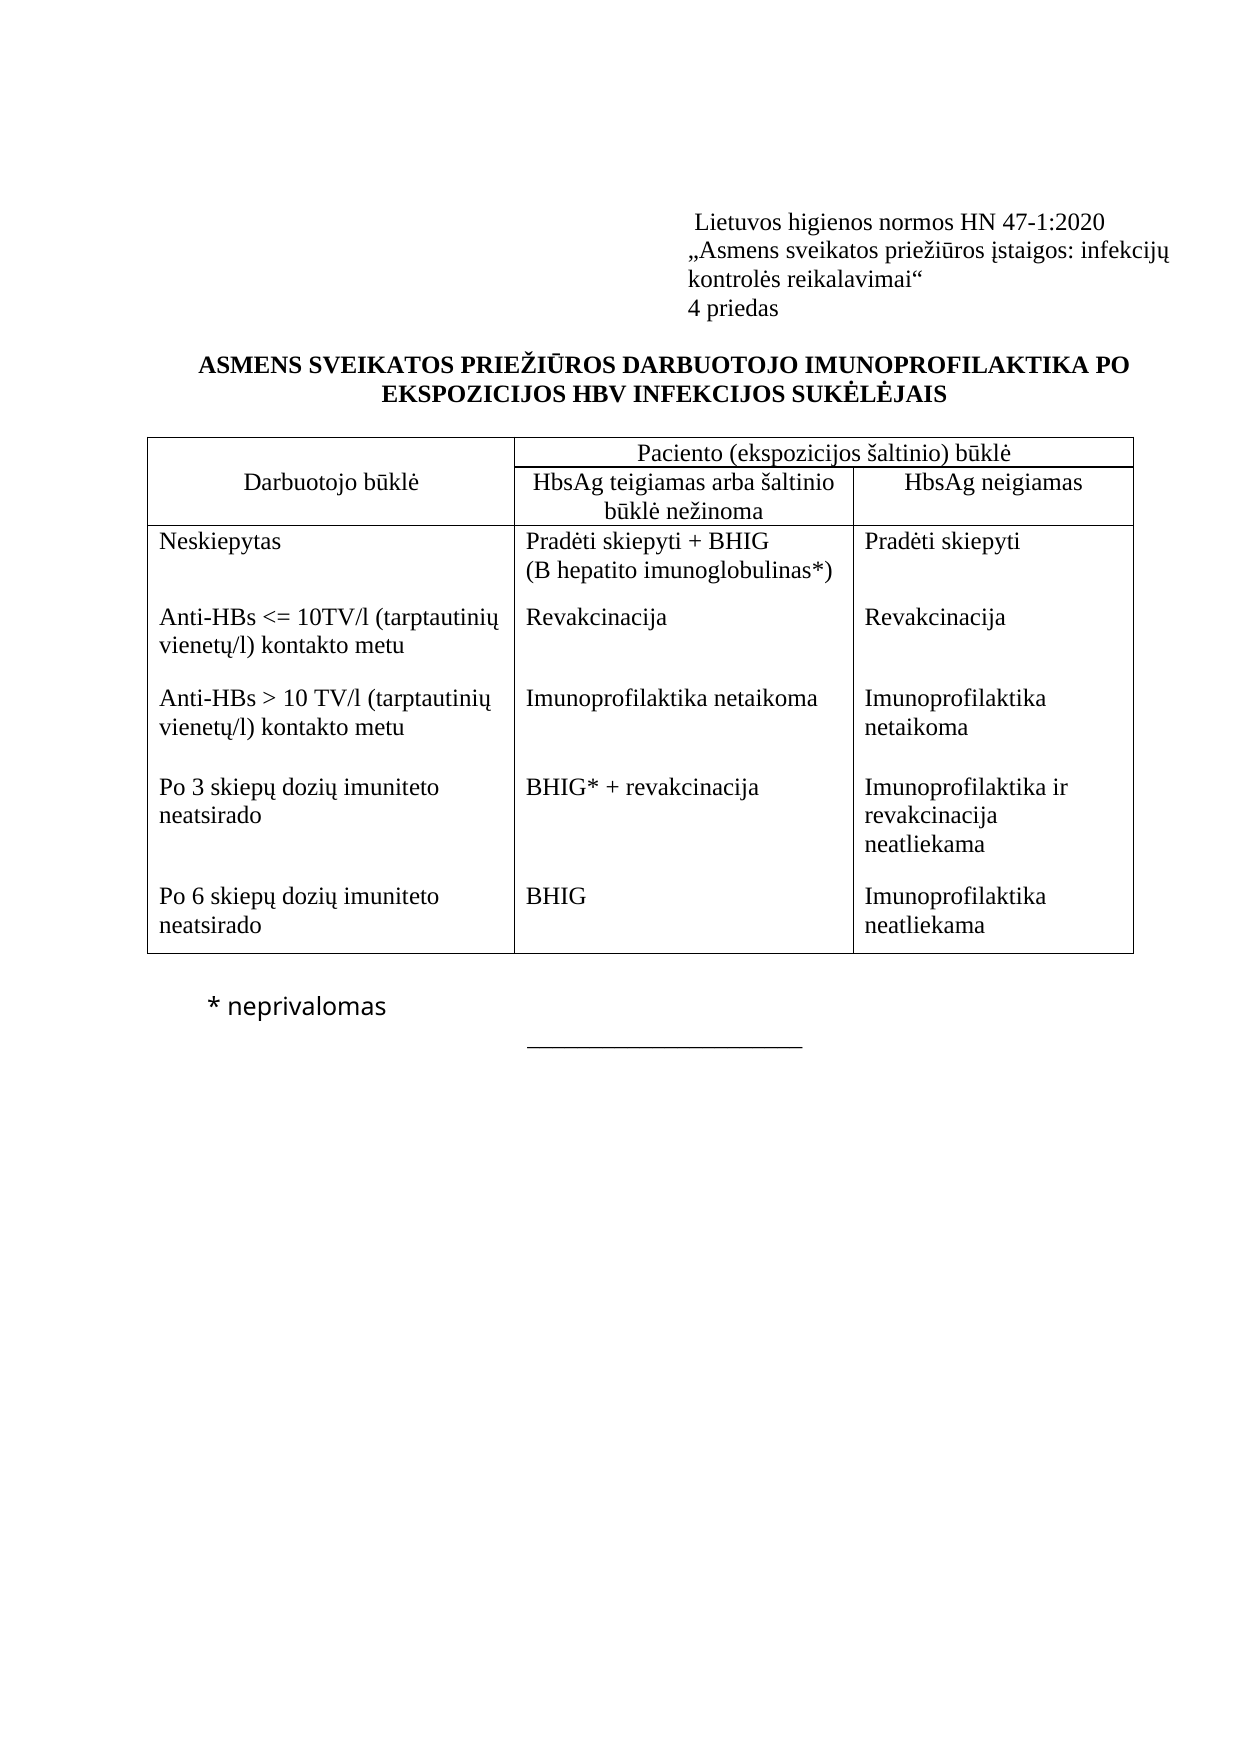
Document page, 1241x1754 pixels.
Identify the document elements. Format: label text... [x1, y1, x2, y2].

table_header Paciento (ekspozicijos šaltinio) būklė [515, 438, 1133, 466]
table_cell Po 3 skiepų dozių imuniteto neatsirado [148, 772, 514, 881]
table_cell HbsAg teigiamas arba šaltinio būklė nežinoma [515, 468, 853, 525]
table_header Darbuotojo būklė [148, 438, 514, 525]
table_cell Revakcinacija [515, 602, 853, 683]
table_cell Pradėti skiepyti + BHIG (B hepatito imunoglobulinas*) [515, 526, 853, 602]
table_cell Po 6 skiepų dozių imuniteto neatsirado [148, 881, 514, 953]
table_cell Anti-HBs <= 10TV/l (tarptautinių vienetų/l) kontakto metu [148, 602, 514, 683]
table_cell Imunoprofilaktika netaikoma [515, 683, 853, 772]
table_cell Neskiepytas [148, 526, 514, 602]
table_cell Anti-HBs > 10 TV/l (tarptautinių vienetų/l) kontakto metu [148, 683, 514, 772]
text ______________________ [148, 1022, 1181, 1051]
table_cell Pradėti skiepyti [854, 526, 1133, 602]
table_cell Imunoprofilaktika ir revakcinacija neatliekama [854, 772, 1133, 881]
table_cell HbsAg neigiamas [854, 468, 1133, 525]
text 4 priedas [688, 293, 1181, 322]
table_cell Revakcinacija [854, 602, 1133, 683]
table_cell Imunoprofilaktika netaikoma [854, 683, 1133, 772]
text Lietuvos higienos normos HN 47-1:2020 [620, 207, 1181, 235]
table_cell BHIG [515, 881, 853, 953]
table_cell Imunoprofilaktika neatliekama [854, 881, 1133, 953]
text „Asmens sveikatos priežiūros įstaigos: infekcijų kontrolės reikalavimai“ [688, 235, 1181, 293]
text ASMENS SVEIKATOS PRIEŽIŪROS DARBUOTOJO IMUNOPROFILAKTIKA PO EKSPOZICIJOS HBV INFEKCIJOS SUKĖLĖJAIS [148, 350, 1181, 408]
text * neprivalomas [148, 988, 1181, 1022]
table_cell BHIG* + revakcinacija [515, 772, 853, 881]
